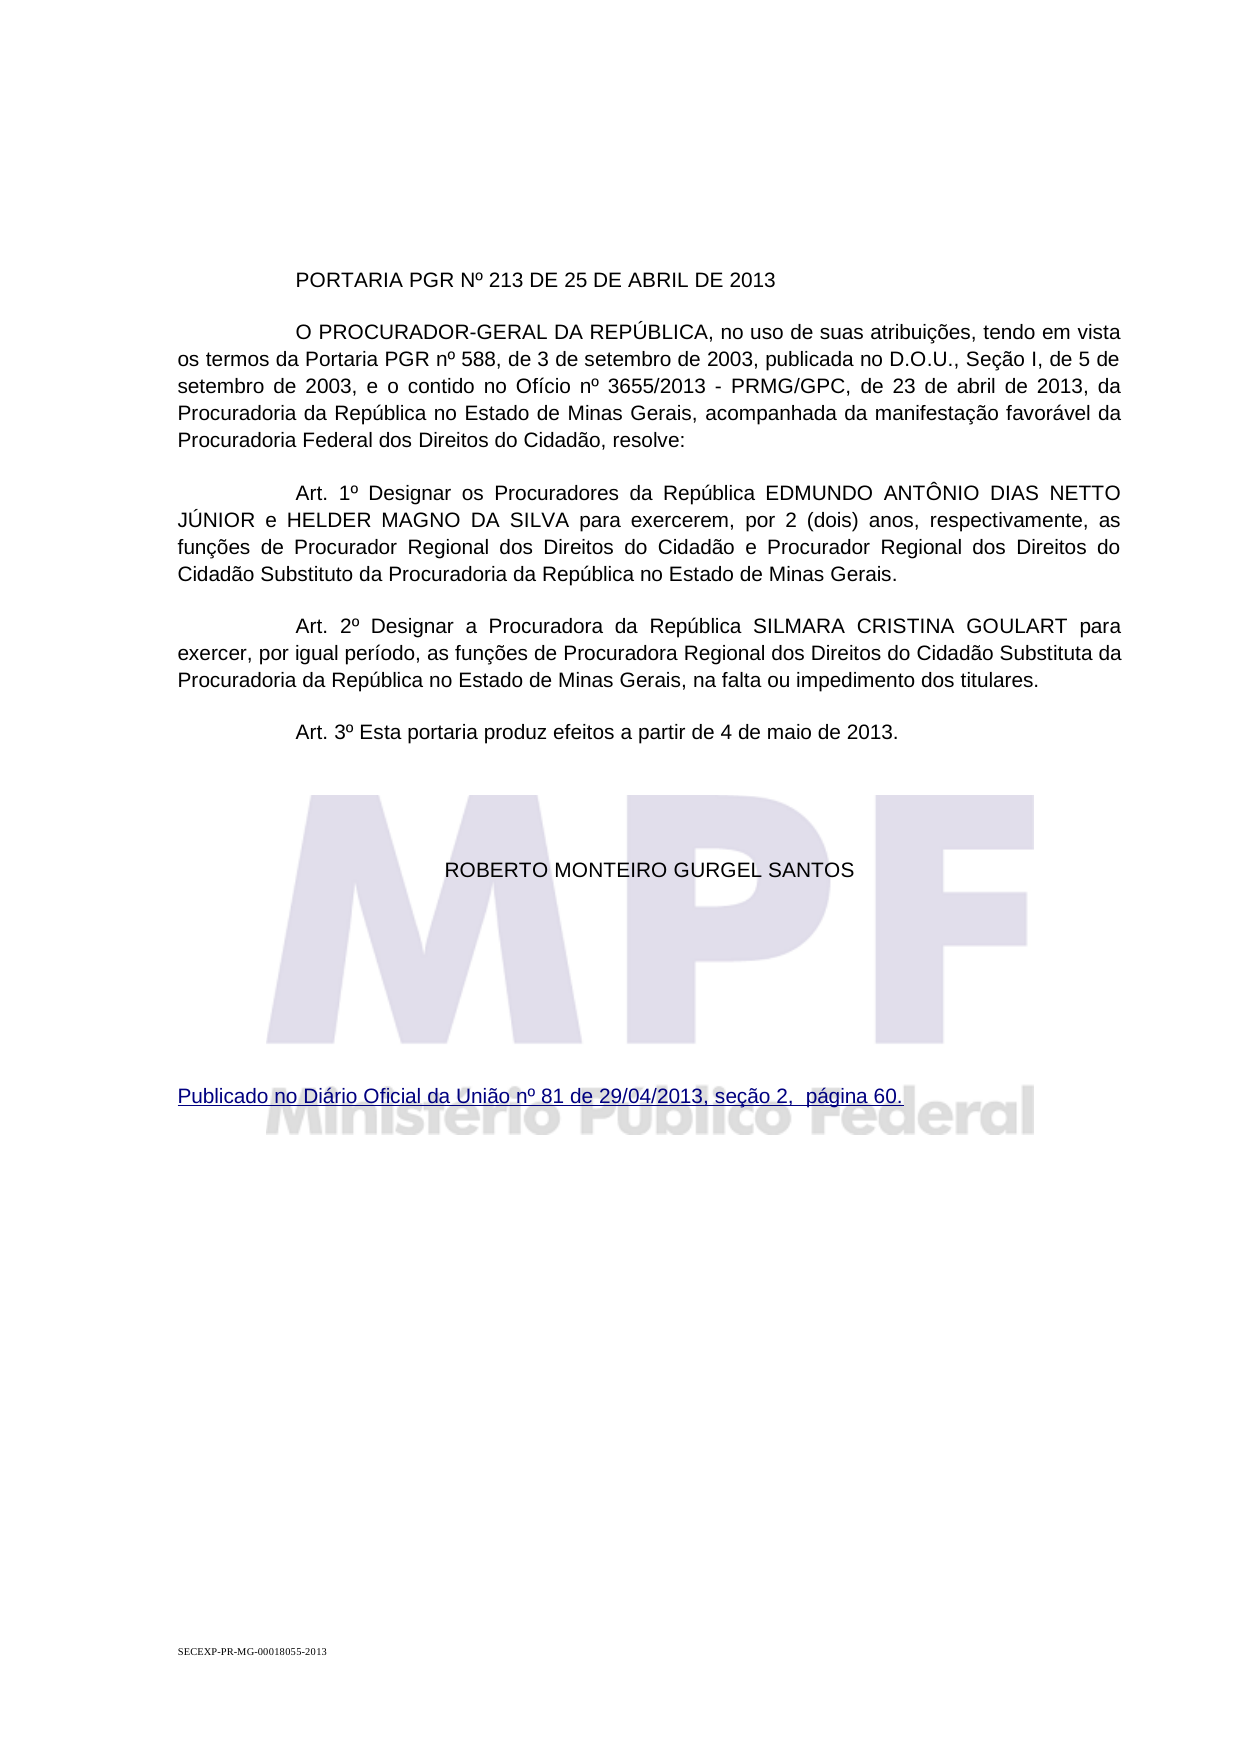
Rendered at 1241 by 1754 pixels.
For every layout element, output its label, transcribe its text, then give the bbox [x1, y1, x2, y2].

text ROBERTO MONTEIRO GURGEL SANTOS [177, 858, 1122, 882]
text Art. 3º Esta portaria produz efeitos a partir de 4 de maio de 2013. [177, 718, 1122, 745]
picture [266, 795, 1034, 858]
text Art. 2º Designar a Procuradora da República SILMARA CRISTINA GOULART para exercer, por igual período, as funções de Procuradora Regional dos Direitos do Cidadão Substituta da Procuradoria da República no Estado de Minas Gerais, na falta ou impedimento dos titulares. [177, 612, 1122, 693]
text Art. 1º Designar os Procuradores da República EDMUNDO ANTÔNIO DIAS NETTO JÚNIOR e HELDER MAGNO DA SILVA para exercerem, por 2 (dois) anos, respectivamente, as funções de Procurador Regional dos Direitos do Cidadão e Procurador Regional dos Direitos do Cidadão Substituto da Procuradoria da República no Estado de Minas Gerais. [177, 478, 1122, 587]
picture [266, 1109, 1034, 1136]
text SECEXP-PR-MG-00018055-2013 [178, 1635, 1121, 1660]
text Publicado no Diário Oficial da União nº 81 de 29/04/2013, seção 2, página 60. [177, 1084, 1220, 1109]
text O PROCURADOR-GERAL DA REPÚBLICA, no uso de suas atribuições, tendo em vista os termos da Portaria PGR nº 588, de 3 de setembro de 2003, publicada no D.O.U., Seção I, de 5 de setembro de 2003, e o contido no Ofício nº 3655/2013 - PRMG/GPC, de 23 de abril de 2013, da Procuradoria da República no Estado de Minas Gerais, acompanhada da manifestação favorável da Procuradoria Federal dos Direitos do Cidadão, resolve: [177, 318, 1122, 453]
text PORTARIA PGR Nº 213 DE 25 DE ABRIL DE 2013 [177, 266, 1122, 293]
picture [266, 882, 1034, 1084]
